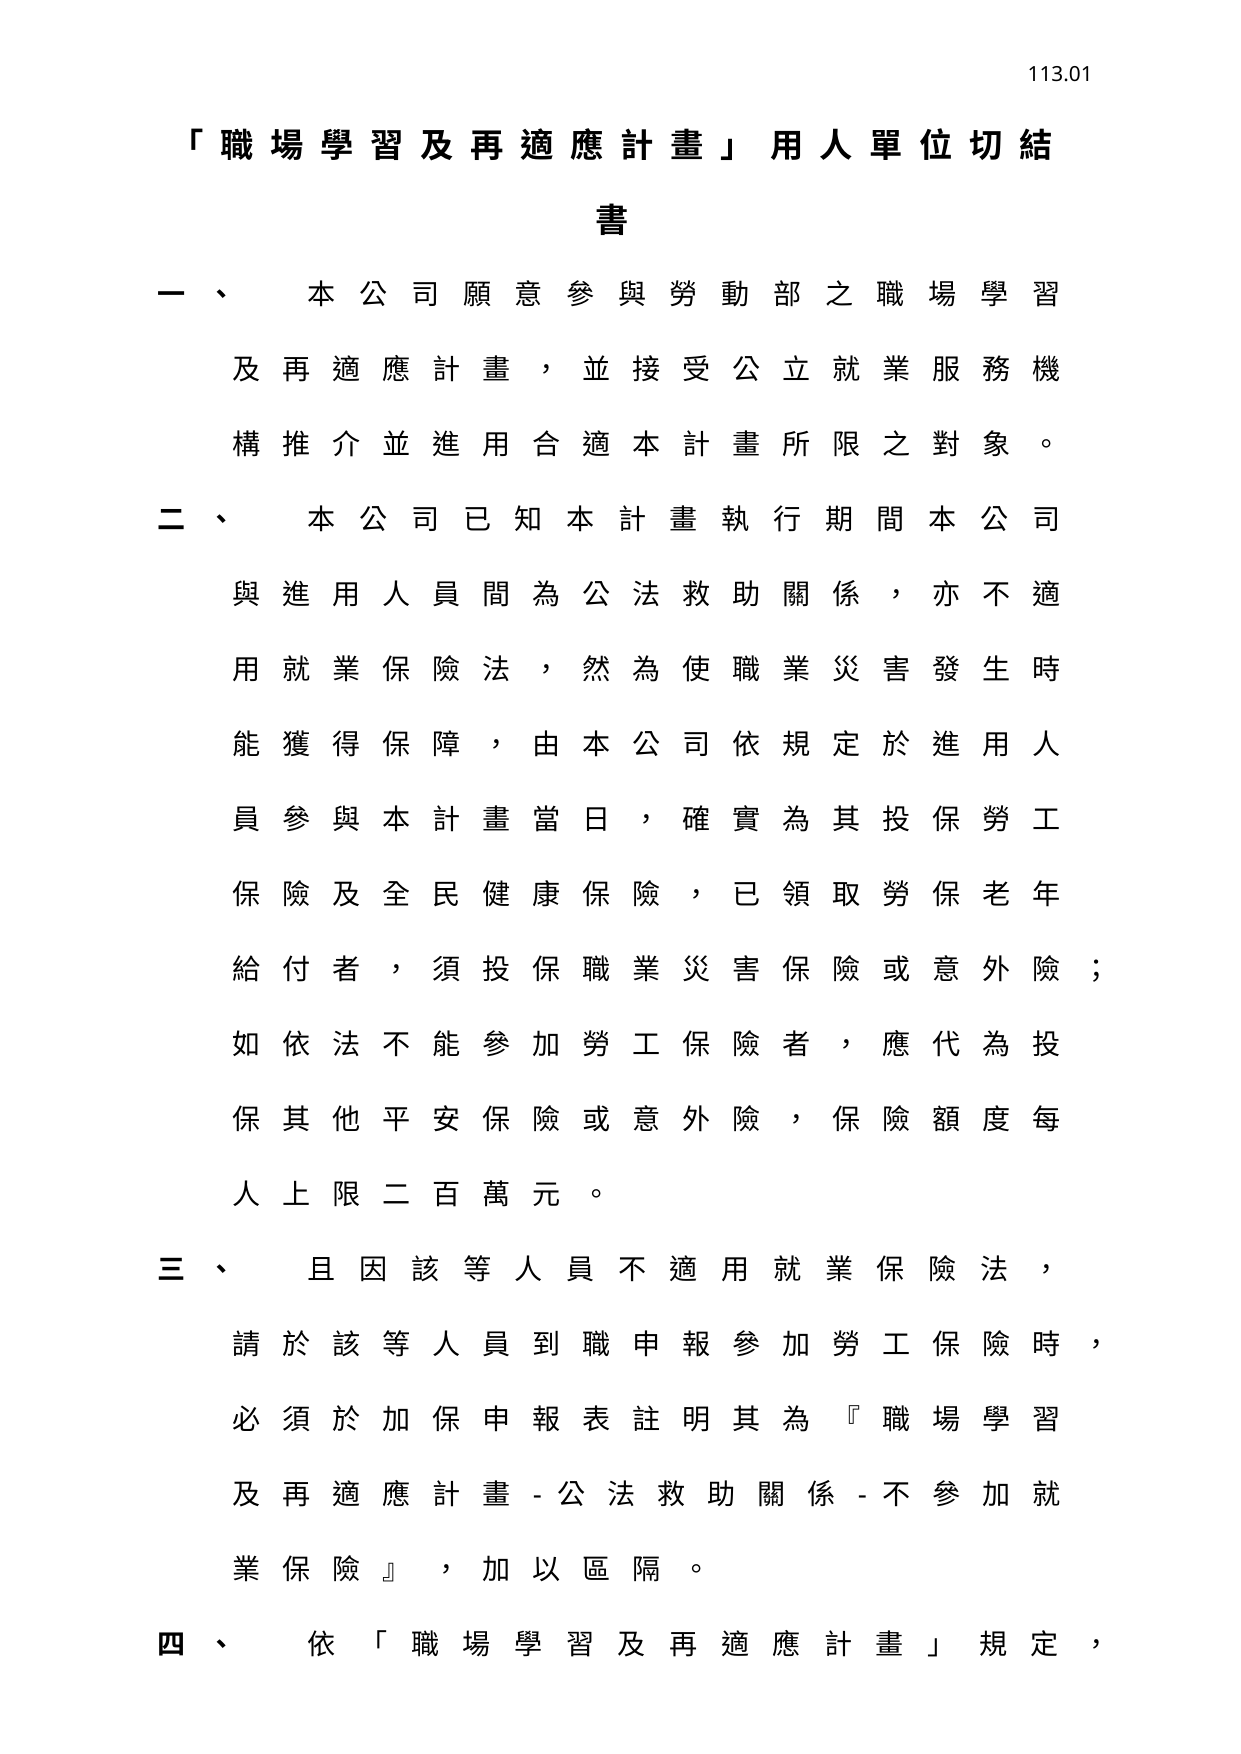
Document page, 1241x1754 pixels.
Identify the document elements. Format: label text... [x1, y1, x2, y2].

list 依「職場學習及再適應計畫」規定，用人單位於核定或受領補助後，經查有下列所定情形之一者，執行單位得撤銷或廢止原核定之一部或全部，並不予發給各項津貼，已領取者，應予追繳： [158, 1605, 1083, 1680]
text 「職場學習及再適應計畫」用人單位切結書 [158, 105, 1083, 255]
list 本公司已知本計畫執行期間本公司與進用人員間為公法救助關係，亦不適用就業保險法，然為使職業災害發生時能獲得保障，由本公司依規定於進用人員參與本計畫當日，確實為其投保勞工保險及全民健康保險，已領取勞保老年給付者，須投保職業災害保險或意外險；如依法不能參加勞工保險者，應代為投保其他平安保險或意外險，保險額度每人上限二百萬元。 [158, 480, 1083, 1230]
list 且因該等人員不適用就業保險法，請於該等人員到職申報參加勞工保險時，必須於加保申報表註明其為『職場學習及再適應計畫-公法救助關係-不參加就業保險』，加以區隔。 [158, 1230, 1083, 1605]
list 本公司願意參與勞動部之職場學習及再適應計畫，並接受公立就業服務機構推介並進用合適本計畫所限之對象。 [158, 255, 1083, 480]
